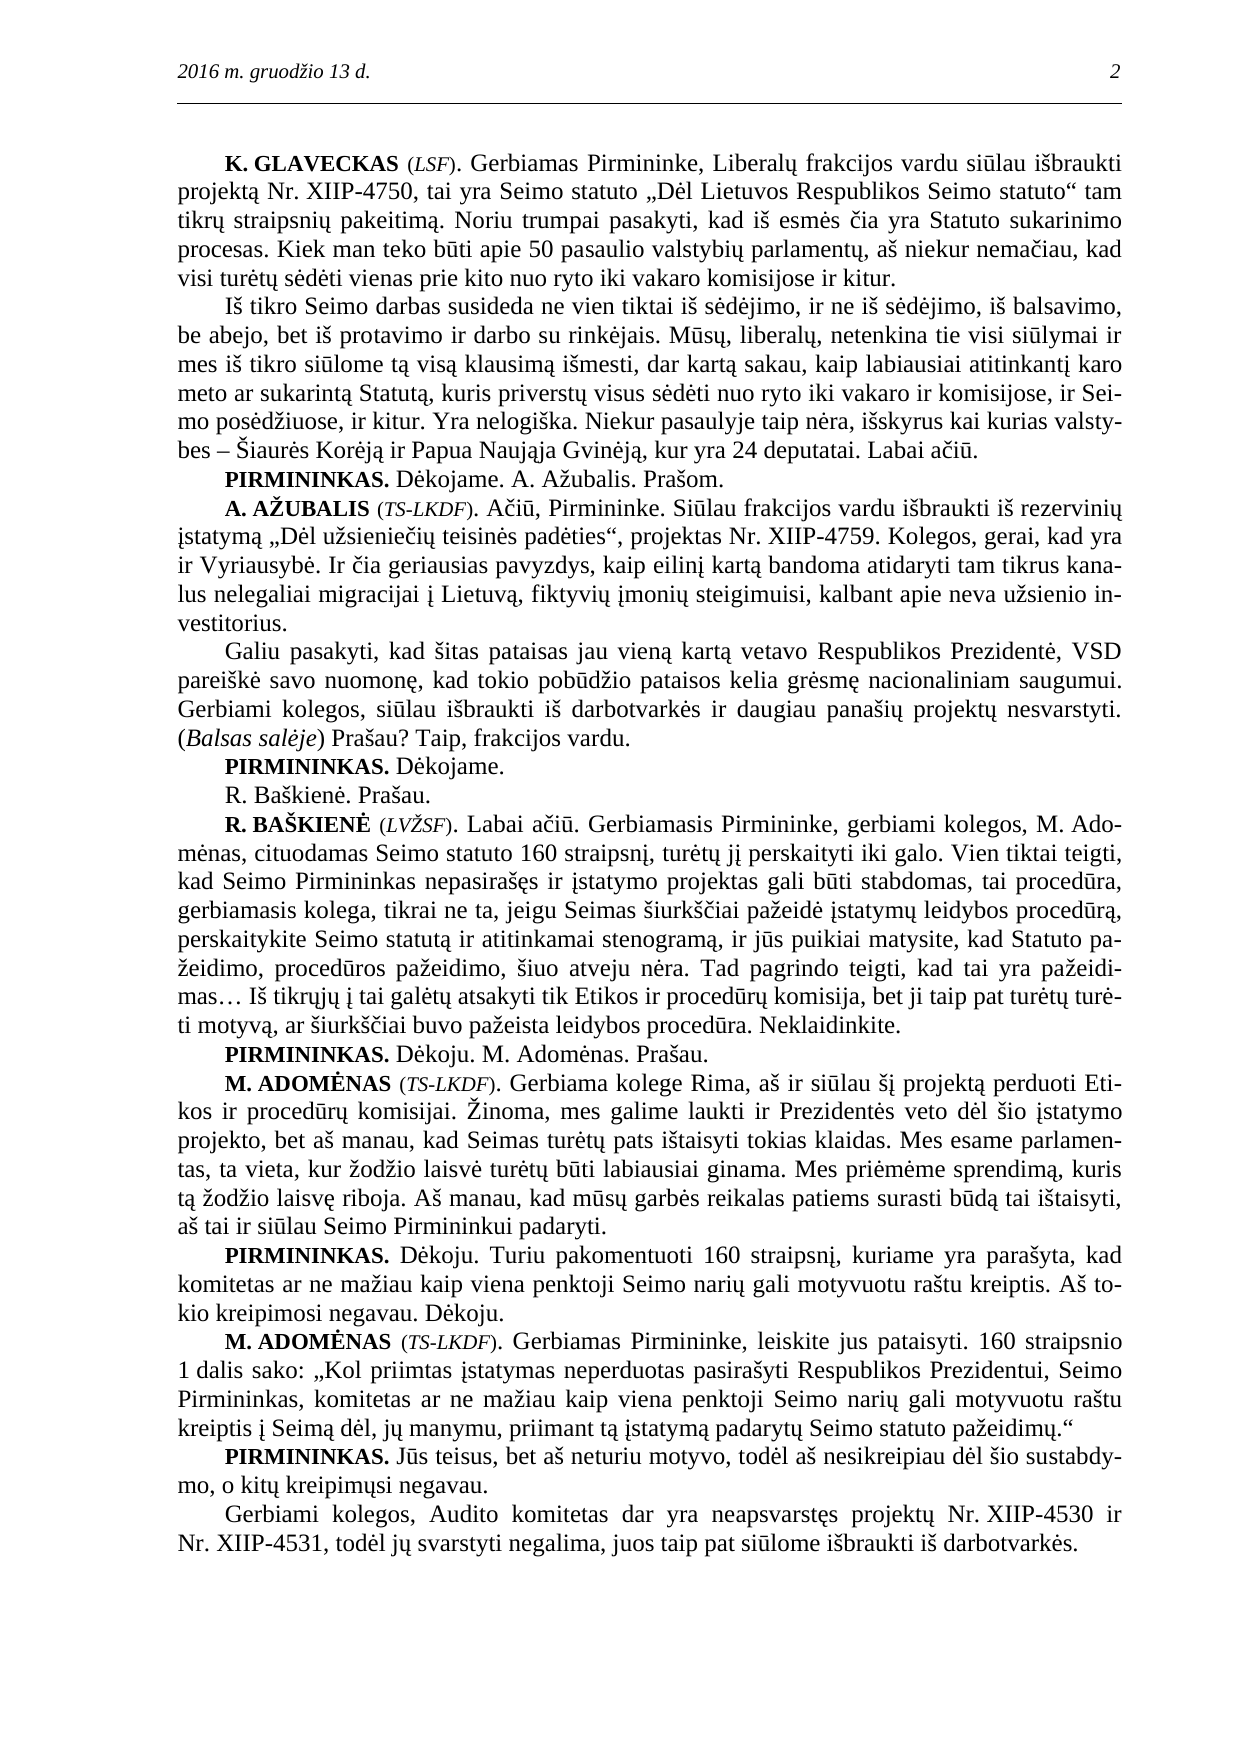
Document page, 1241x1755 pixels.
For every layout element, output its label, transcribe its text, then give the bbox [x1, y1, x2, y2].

text M. ADOMĖNAS (TS-LKDF). Ger­bia­mas Pir­mi­nin­ke, leis­ki­te jus pa­tai­sy­ti. 160 straips­nio 1 da­lis sa­ko: „Kol pri­im­tas įsta­ty­mas ne­per­duo­tas pa­si­ra­šy­ti Res­pub­li­kos Pre­zi­den­tui, Sei­mo Pir­mi­nin­kas, ko­mi­te­tas ar ne ma­žiau kaip vie­na penk­to­ji Sei­mo na­rių ga­li mo­ty­vuo­tu raš­tu kreip­tis į Sei­mą dėl, jų ma­ny­mu, pri­imant tą įsta­ty­mą pa­da­ry­tų Sei­mo sta­tu­to pa­žei­di­mų.“ [177, 1326, 1122, 1441]
text Ger­bia­mi ko­le­gos, Au­di­to ko­mi­te­tas dar yra ne­ap­svars­tęs pro­jek­tų Nr. XIIP-4530 ir Nr. XIIP-4531, to­dėl jų svars­ty­ti ne­ga­li­ma, juos taip pat siū­lo­me iš­brauk­ti iš dar­bo­tvarkės. [177, 1499, 1122, 1556]
text R. Baš­kie­nė. Pra­šau. [177, 780, 1122, 809]
text PIRMININKAS. Dė­ko­ja­me. [177, 751, 1122, 780]
text K. GLAVECKAS (LSF). Ger­bia­mas Pir­mi­nin­ke, Li­be­ra­lų frak­ci­jos var­du siū­lau iš­brauk­ti pro­jek­tą Nr. XIIP-4750, tai yra Sei­mo sta­tu­to „Dėl Lie­tu­vos Res­pub­li­kos Sei­mo sta­tu­to“ tam tik­rų straips­nių pa­kei­ti­mą. No­riu trum­pai pa­sa­ky­ti, kad iš es­mės čia yra Sta­tu­to su­ka­ri­ni­mo pro­ce­sas. Kiek man te­ko bū­ti apie 50 pa­sau­lio vals­ty­bių par­la­men­tų, aš nie­kur ne­ma­čiau, kad vi­si tu­rė­tų sė­dė­ti vie­nas prie ki­to nuo ry­to iki va­ka­ro ko­mi­si­jo­se ir ki­tur. [177, 148, 1122, 291]
text PIRMININKAS. Jūs tei­sus, bet aš ne­tu­riu mo­ty­vo, to­dėl aš ne­si­krei­piau dėl šio su­stab­dy­mo, o ki­tų krei­pi­mų­si ne­ga­vau. [177, 1441, 1122, 1499]
text PIRMININKAS. Dė­ko­ju. M. Ado­mė­nas. Pra­šau. [177, 1039, 1122, 1068]
text A. AŽUBALIS (TS-LKDF). Ačiū, Pir­mi­nin­ke. Siū­lau frak­ci­jos var­du iš­brauk­ti iš re­zer­vi­nių įsta­ty­mą „Dėl už­sie­nie­čių tei­si­nės pa­dė­ties“, pro­jek­tas Nr. XIIP-4759. Ko­le­gos, ge­rai, kad yra ir Vy­riau­sy­bė. Ir čia ge­riau­sias pa­vyz­dys, kaip ei­li­nį kar­tą ban­do­ma ati­da­ry­ti tam tik­rus ka­na­lus ne­le­ga­liai mig­ra­ci­jai į Lie­tu­vą, fik­ty­vių įmo­nių stei­gi­mui­si, kal­bant apie ne­va už­sie­nio in­ves­ti­to­rius. [177, 493, 1122, 636]
text PIRMININKAS. Dė­ko­ju. Tu­riu pa­ko­men­tuo­ti 160 straips­nį, ku­ria­me yra pa­ra­šy­ta, kad ko­mi­te­tas ar ne ma­žiau kaip vie­na penk­to­ji Sei­mo na­rių ga­li mo­ty­vuo­tu raš­tu kreip­tis. Aš to­kio krei­pi­mo­si ne­ga­vau. Dė­ko­ju. [177, 1240, 1122, 1326]
text R. BAŠKIENĖ (LVŽSF). La­bai ačiū. Ger­bia­ma­sis Pir­mi­nin­ke, ger­bia­mi ko­le­gos, M. Ado­mė­nas, ci­tuo­da­mas Sei­mo sta­tu­to 160 straips­nį, tu­rė­tų jį per­skai­ty­ti iki ga­lo. Vien tik­tai teig­ti, kad Sei­mo Pir­mi­nin­kas ne­pa­si­ra­šęs ir įsta­ty­mo pro­jek­tas ga­li bū­ti stab­do­mas, tai pro­ce­dū­ra, ger­bia­ma­sis ko­le­ga, tik­rai ne ta, jei­gu Sei­mas šiurkš­čiai pa­žei­dė įsta­ty­mų lei­dy­bos pro­ce­dū­rą, per­skai­ty­ki­te Sei­mo sta­tu­tą ir ati­tin­ka­mai ste­nog­ra­mą, ir jūs pui­kiai ma­ty­si­te, kad Sta­tu­to pa­žei­di­mo, pro­ce­dū­ros pa­žei­di­mo, šiuo at­ve­ju nė­ra. Tad pa­grin­do teig­ti, kad tai yra pa­žei­di­mas… Iš tik­rų­jų į tai ga­lė­tų at­sa­ky­ti tik Eti­kos ir pro­ce­dū­rų ko­mi­si­ja, bet ji taip pat tu­rė­tų tu­rė­ti mo­ty­vą, ar šiurkš­čiai bu­vo pa­žeis­ta lei­dy­bos pro­ce­dū­ra. Ne­klai­din­ki­te. [177, 809, 1122, 1039]
text M. ADOMĖNAS (TS-LKDF). Ger­bia­ma ko­le­ge Ri­ma, aš ir siū­lau šį pro­jek­tą per­duo­ti Eti­kos ir pro­ce­dū­rų ko­mi­si­jai. Ži­no­ma, mes ga­li­me lauk­ti ir Pre­zi­den­tės ve­to dėl šio įsta­ty­mo pro­jek­to, bet aš ma­nau, kad Sei­mas tu­rė­tų pats iš­tai­sy­ti to­kias klai­das. Mes esa­me par­la­men­tas, ta vie­ta, kur žo­džio lais­vė tu­rė­tų bū­ti la­biau­siai gi­na­ma. Mes pri­ėmė­me spren­di­mą, ku­ris tą žo­džio lais­vę ri­bo­ja. Aš ma­nau, kad mū­sų gar­bės rei­ka­las pa­tiems su­ras­ti bū­dą tai iš­tai­sy­ti, aš tai ir siū­lau Sei­mo Pir­mi­nin­kui pa­da­ry­ti. [177, 1068, 1122, 1240]
text PIRMININKAS. Dė­ko­ja­me. A. Ažu­ba­lis. Pra­šom. [177, 464, 1122, 493]
text Ga­liu pa­sa­ky­ti, kad ši­tas pa­tai­sas jau vie­ną kar­tą ve­ta­vo Res­pub­li­kos Pre­zi­den­tė, VSD pa­reiš­kė sa­vo nuo­mo­nę, kad to­kio po­bū­džio pa­tai­sos ke­lia grės­mę na­cio­na­li­niam sau­gu­mui. Ger­bia­mi ko­le­gos, siū­lau iš­brauk­ti iš dar­bo­tvarkės ir dau­giau pa­na­šių pro­jek­tų ne­svars­ty­ti. (Bal­sas sa­lė­je) Pra­šau? Taip, frak­ci­jos var­du. [177, 636, 1122, 751]
text Iš tik­ro Sei­mo dar­bas su­si­de­da ne vien tik­tai iš sė­dė­ji­mo, ir ne iš sė­dė­ji­mo, iš bal­sa­vi­mo, be abe­jo, bet iš pro­ta­vi­mo ir dar­bo su rin­kė­jais. Mū­sų, li­be­ra­lų, ne­ten­ki­na tie vi­si siū­ly­mai ir mes iš tik­ro siū­lo­me tą vi­są klau­si­mą iš­mes­ti, dar kar­tą sa­kau, kaip la­biau­siai ati­tin­kan­tį ka­ro me­to ar su­ka­rin­tą Sta­tu­tą, ku­ris pri­vers­tų vi­sus sė­dė­ti nuo ry­to iki va­ka­ro ir ko­mi­si­jo­se, ir Sei­mo po­sė­džiuo­se, ir ki­tur. Yra ne­lo­giš­ka. Nie­kur pa­sau­ly­je taip nė­ra, iš­sky­rus kai ku­rias vals­ty­bes – Šiau­rės Ko­rė­ją ir Pa­pua Nau­ją­ja Gvi­nė­ją, kur yra 24 de­pu­ta­tai. La­bai ačiū. [177, 291, 1122, 464]
